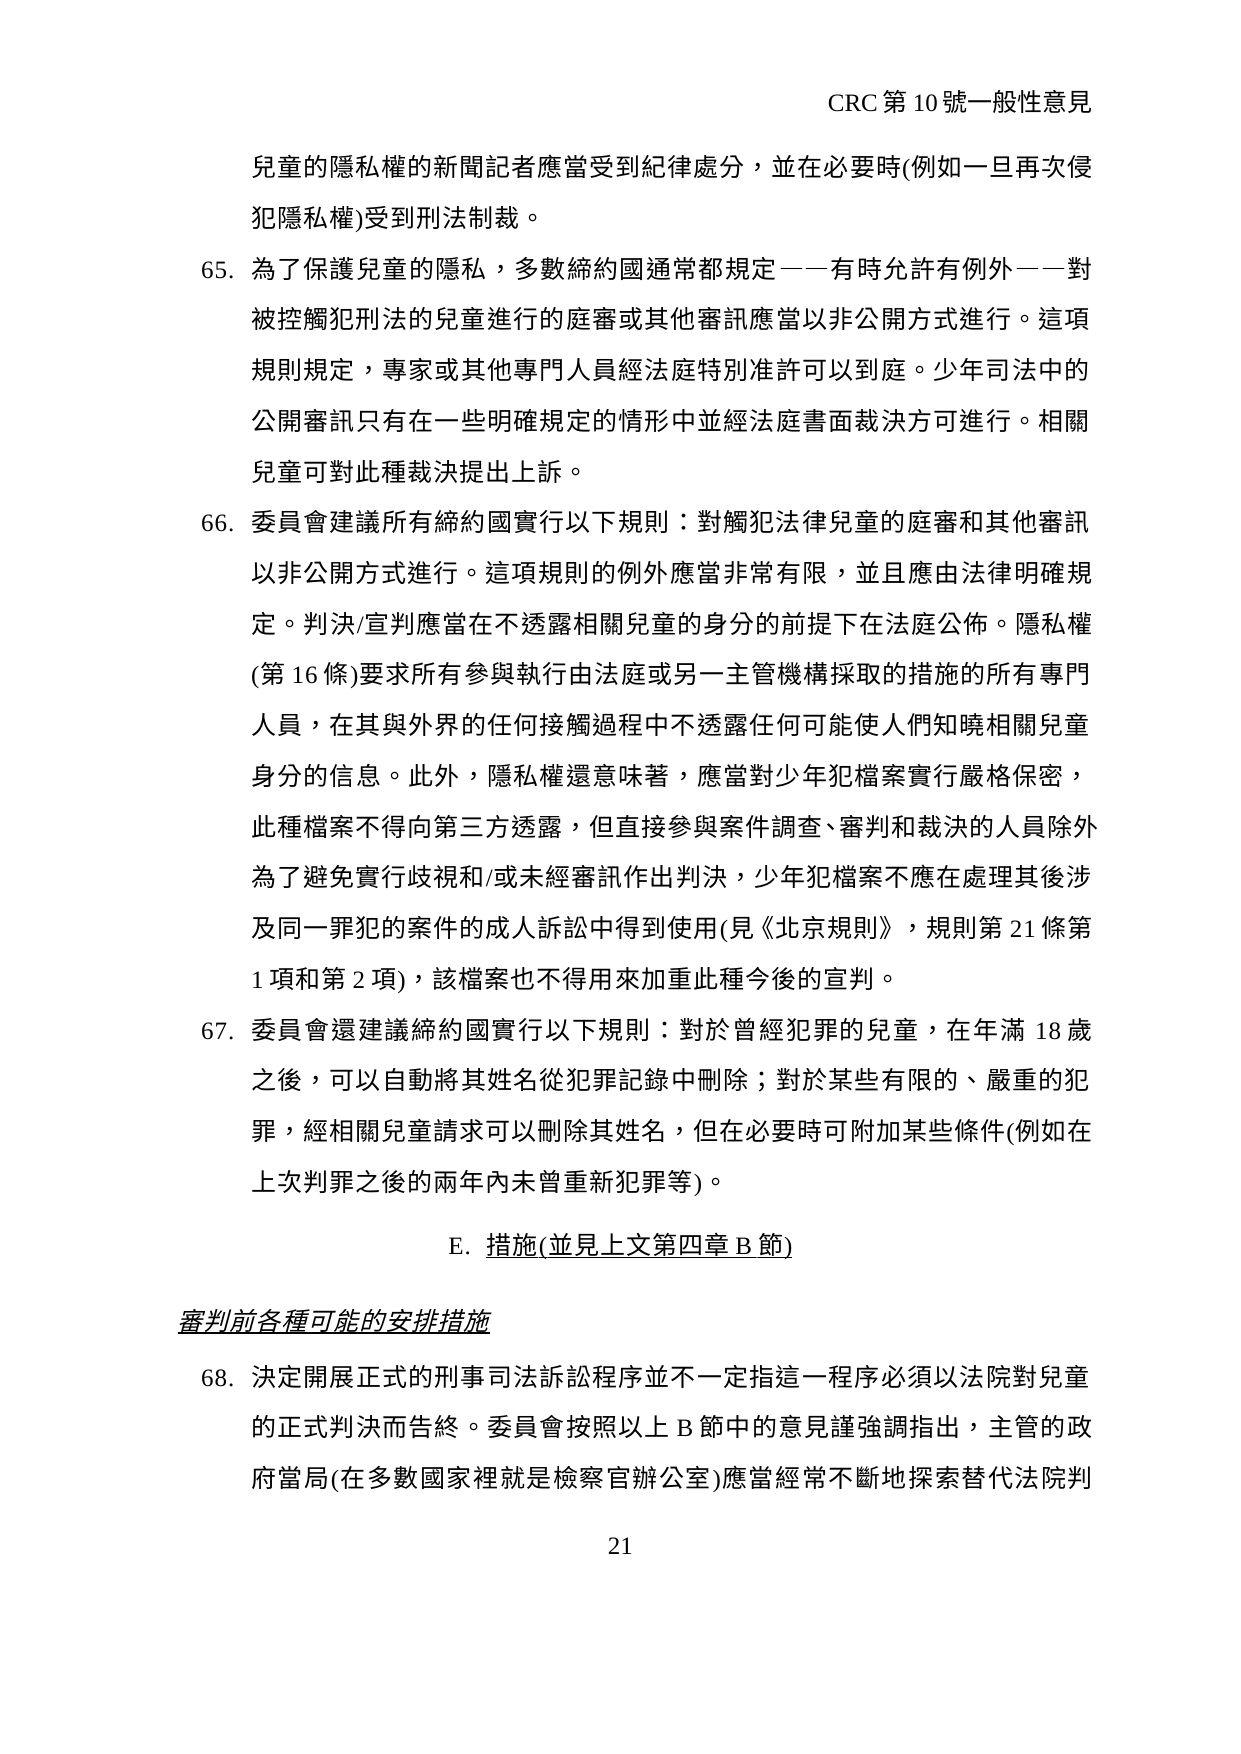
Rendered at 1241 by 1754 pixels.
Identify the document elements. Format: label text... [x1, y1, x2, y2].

subtitle 審判前各種可能的安排措施 [148, 1301, 1092, 1337]
list 為了保護兒童的隱私，多數締約國通常都規定――有時允許有例外――對被控觸犯刑法的兒童進行的庭審或其他審訊應當以非公開方式進行。這項規則規定，專家或其他專門人員經法庭特別准許可以到庭。少年司法中的公開審訊只有在一些明確規定的情形中並經法庭書面裁決方可進行。相關兒童可對此種裁決提出上訴。 [201, 249, 1092, 488]
list 委員會還建議締約國實行以下規則：對於曾經犯罪的兒童，在年滿18歲之後，可以自動將其姓名從犯罪記錄中刪除；對於某些有限的、嚴重的犯罪，經相關兒童請求可以刪除其姓名，但在必要時可附加某些條件(例如在上次判罪之後的兩年內未曾重新犯罪等)。 [201, 1010, 1092, 1198]
list 委員會建議所有締約國實行以下規則：對觸犯法律兒童的庭審和其他審訊以非公開方式進行。這項規則的例外應當非常有限，並且應由法律明確規定。判決/宣判應當在不透露相關兒童的身分的前提下在法庭公佈。隱私權(第16條)要求所有參與執行由法庭或另一主管機構採取的措施的所有專門人員，在其與外界的任何接觸過程中不透露任何可能使人們知曉相關兒童身分的信息。此外，隱私權還意味著，應當對少年犯檔案實行嚴格保密，此種檔案不得向第三方透露，但直接參與案件調查、審判和裁決的人員除外。為了避免實行歧視和/或未經審訊作出判決，少年犯檔案不應在處理其後涉及同一罪犯的案件的成人訴訟中得到使用(見《北京規則》，規則第21條第1項和第2項)，該檔案也不得用來加重此種今後的宣判。 [201, 503, 1092, 996]
list 決定開展正式的刑事司法訴訟程序並不一定指這一程序必須以法院對兒童的正式判決而告終。委員會按照以上B節中的意見謹強調指出，主管的政府當局(在多數國家裡就是檢察官辦公室)應當經常不斷地探索替代法院判 [201, 1357, 1092, 1495]
list 兒童的隱私權的新聞記者應當受到紀律處分，並在必要時(例如一旦再次侵犯隱私權)受到刑法制裁。 [201, 148, 1092, 235]
subtitle E. 措施(並見上文第四章B節) [148, 1226, 1092, 1262]
